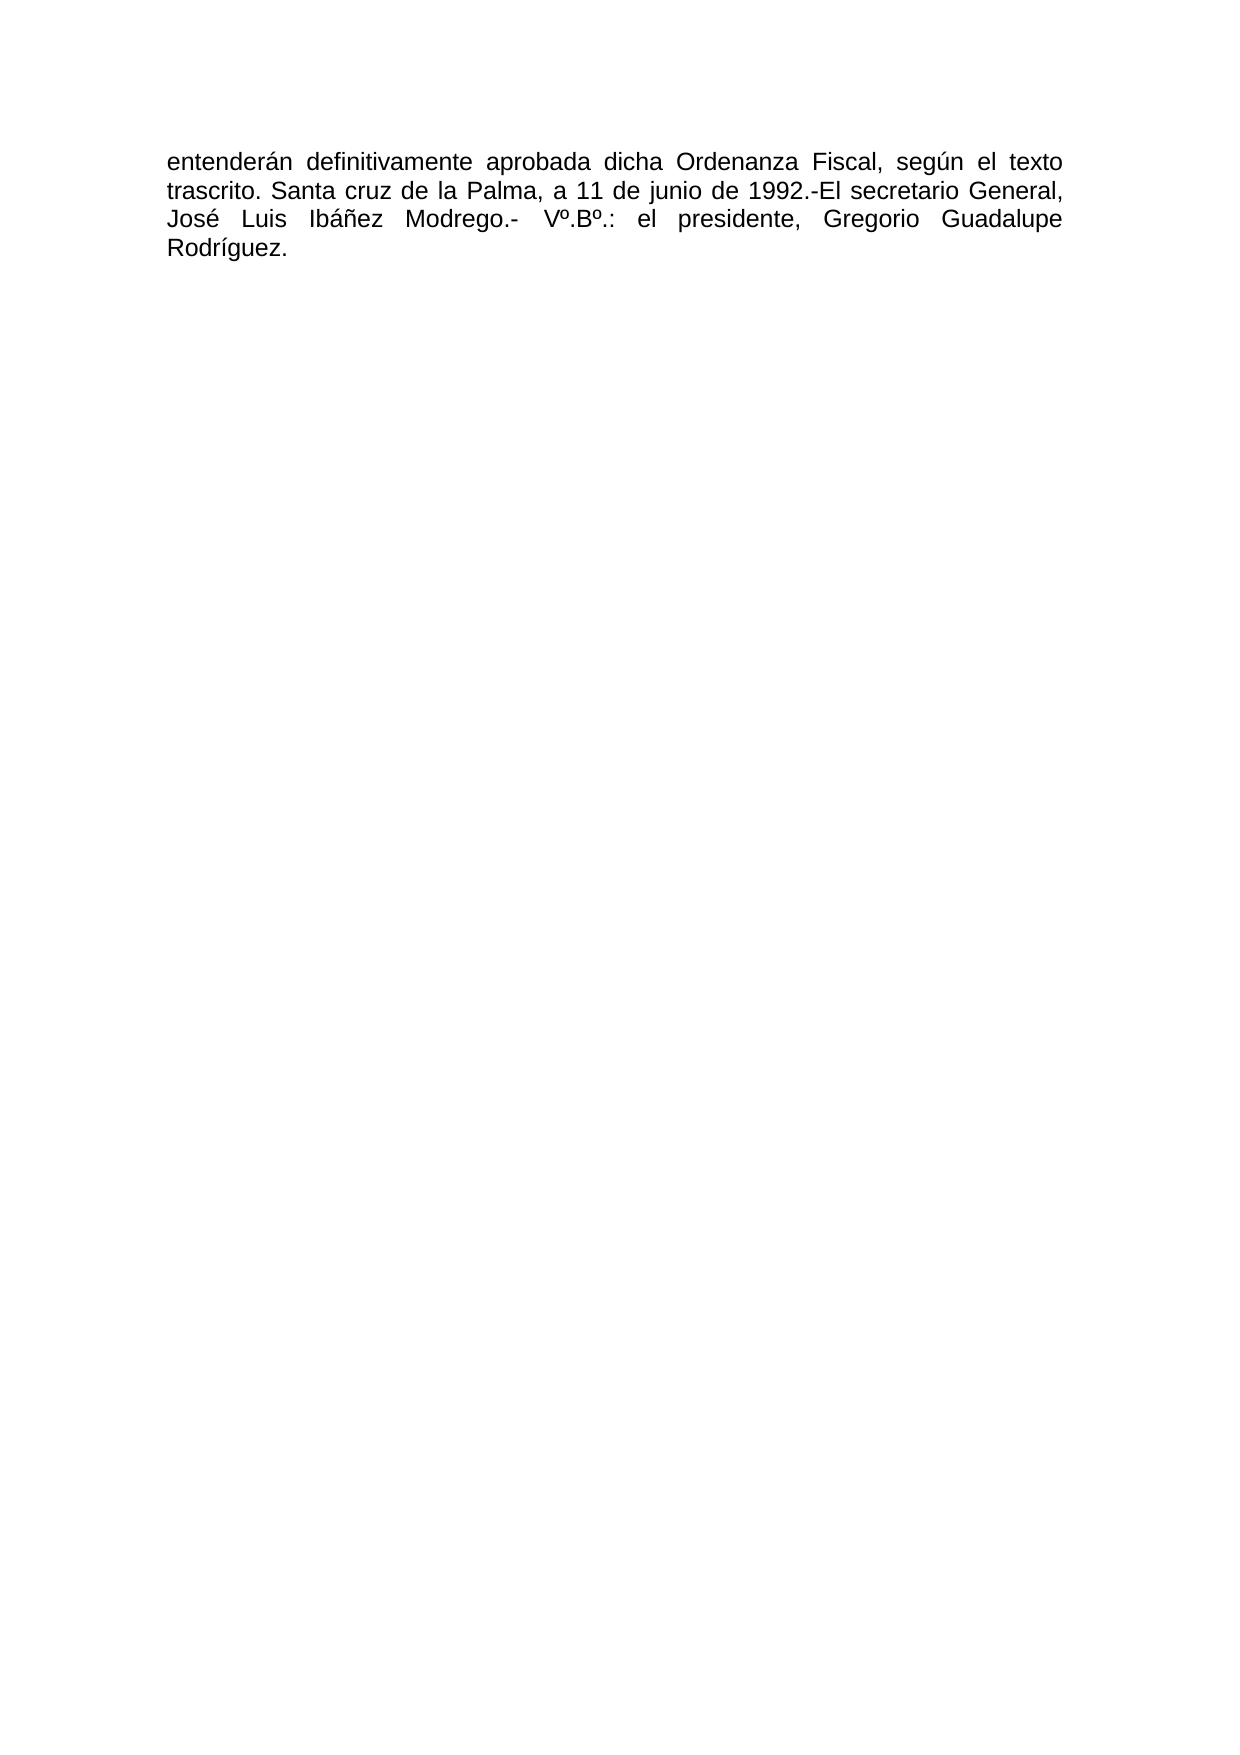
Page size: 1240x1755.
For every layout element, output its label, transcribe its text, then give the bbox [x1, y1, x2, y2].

text entenderán definitivamente aprobada dicha Ordenanza Fiscal, según el texto trascrito. Santa cruz de la Palma, a 11 de junio de 1992.-El secretario General, José Luis Ibáñez Modrego.- Vº.Bº.: el presidente, Gregorio Guadalupe Rodríguez. [167, 147, 1063, 262]
